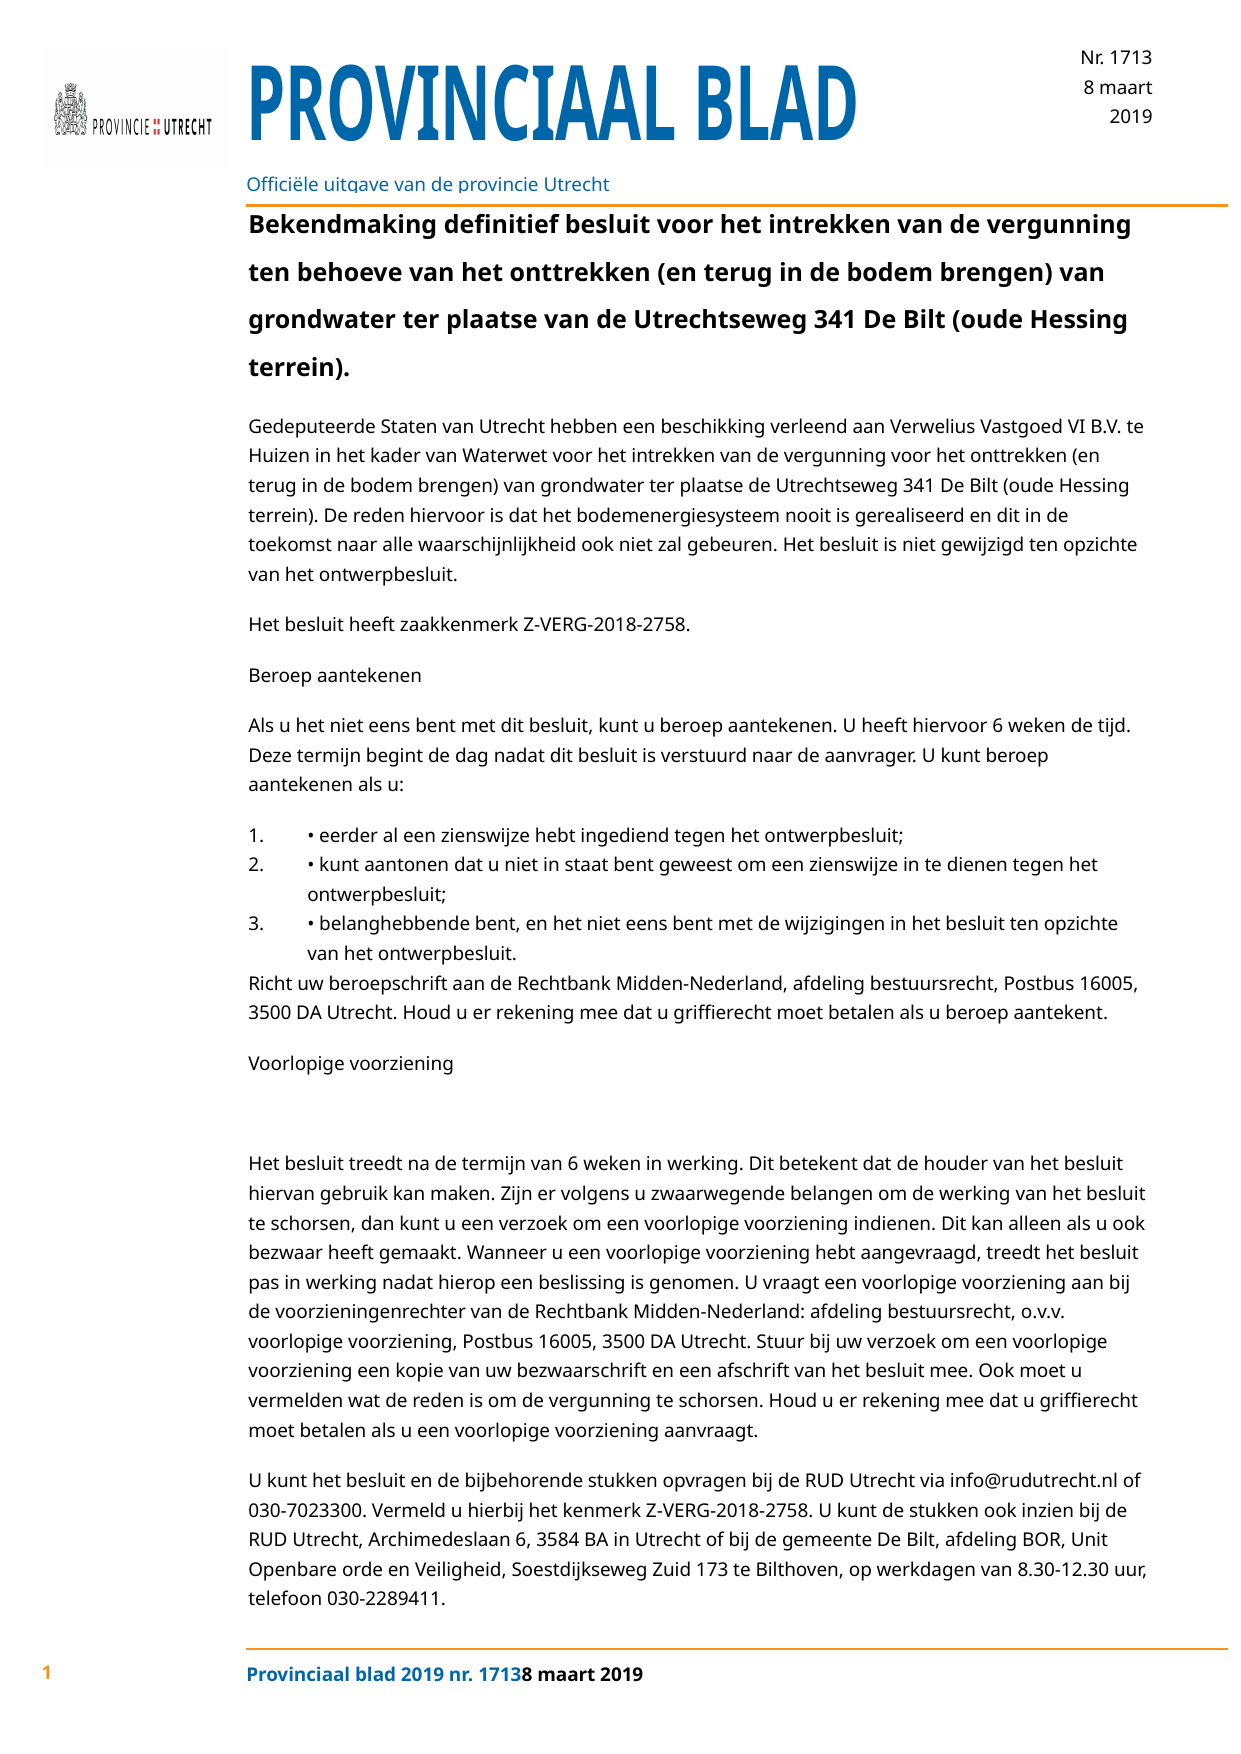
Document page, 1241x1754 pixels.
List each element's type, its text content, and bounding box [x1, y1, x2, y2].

text U kunt het besluit en de bijbehorende stukken opvragen bij de RUD Utrecht via info@rudutrecht.nl of 030-7023300. Vermeld u hierbij het kenmerk Z-VERG-2018-2758. U kunt de stukken ook inzien bij de RUD Utrecht, Archimedeslaan 6, 3584 BA in Utrecht of bij de gemeente De Bilt, afdeling BOR, Unit Openbare orde en Veiligheid, Soestdijkseweg Zuid 173 te Bilthoven, op werkdagen van 8.30-12.30 uur, telefoon 030-2289411. [248, 1467, 1152, 1611]
text Gedeputeerde Staten van Utrecht hebben een beschikking verleend aan Verwelius Vastgoed VI B.V. te Huizen in het kader van Waterwet voor het intrekken van de vergunning voor het onttrekken (en terug in de bodem brengen) van grondwater ter plaatse de Utrechtseweg 341 De Bilt (oude Hessing terrein). De reden hiervoor is dat het bodemenergiesysteem nooit is gerealiseerd en dit in de toekomst naar alle waarschijnlijkheid ook niet zal gebeuren. Het besluit is niet gewijzigd ten opzichte van het ontwerpbesluit. [248, 413, 1152, 587]
list • kunt aantonen dat u niet in staat bent geweest om een zienswijze in te dienen tegen het ontwerpbesluit; [248, 851, 1152, 907]
text Als u het niet eens bent met dit besluit, kunt u beroep aantekenen. U heeft hiervoor 6 weken de tijd. Deze termijn begint de dag nadat dit besluit is verstuurd naar de aanvrager. U kunt beroep aantekenen als u: [248, 712, 1152, 797]
list • eerder al een zienswijze hebt ingediend tegen het ontwerpbesluit; [248, 822, 1152, 848]
text Beroep aantekenen [248, 662, 1152, 688]
picture [41, 47, 231, 172]
text Het besluit treedt na de termijn van 6 weken in werking. Dit betekent dat de houder van het besluit hiervan gebruik kan maken. Zijn er volgens u zwaarwegende belangen om de werking van het besluit te schorsen, dan kunt u een verzoek om een voorlopige voorziening indienen. Dit kan alleen als u ook bezwaar heeft gemaakt. Wanneer u een voorlopige voorziening hebt aangevraagd, treedt het besluit pas in werking nadat hierop een beslissing is genomen. U vraagt een voorlopige voorziening aan bij de voorzieningenrechter van de Rechtbank Midden-Nederland: afdeling bestuursrecht, o.v.v. voorlopige voorziening, Postbus 16005, 3500 DA Utrecht. Stuur bij uw verzoek om een voorlopige voorziening een kopie van uw bezwaarschrift en een afschrift van het besluit mee. Ook moet u vermelden wat de reden is om de vergunning te schorsen. Houd u er rekening mee dat u griffierecht moet betalen als u een voorlopige voorziening aanvraagt. [248, 1151, 1152, 1443]
text Bekendmaking definitief besluit voor het intrekken van de vergunning ten behoeve van het onttrekken (en terug in de bodem brengen) van grondwater ter plaatse van de Utrechtseweg 341 De Bilt (oude Hessing terrein). [248, 207, 1152, 384]
text Voorlopige voorziening [248, 1050, 1152, 1076]
text Het besluit heeft zaakkenmerk Z-VERG-2018-2758. [248, 611, 1152, 637]
list • belanghebbende bent, en het niet eens bent met de wijzigingen in het besluit ten opzichte van het ontwerpbesluit. [248, 911, 1152, 966]
text Richt uw beroepschrift aan de Rechtbank Midden-Nederland, afdeling bestuursrecht, Postbus 16005, 3500 DA Utrecht. Houd u er rekening mee dat u griffierecht moet betalen als u beroep aantekent. [248, 970, 1152, 1025]
